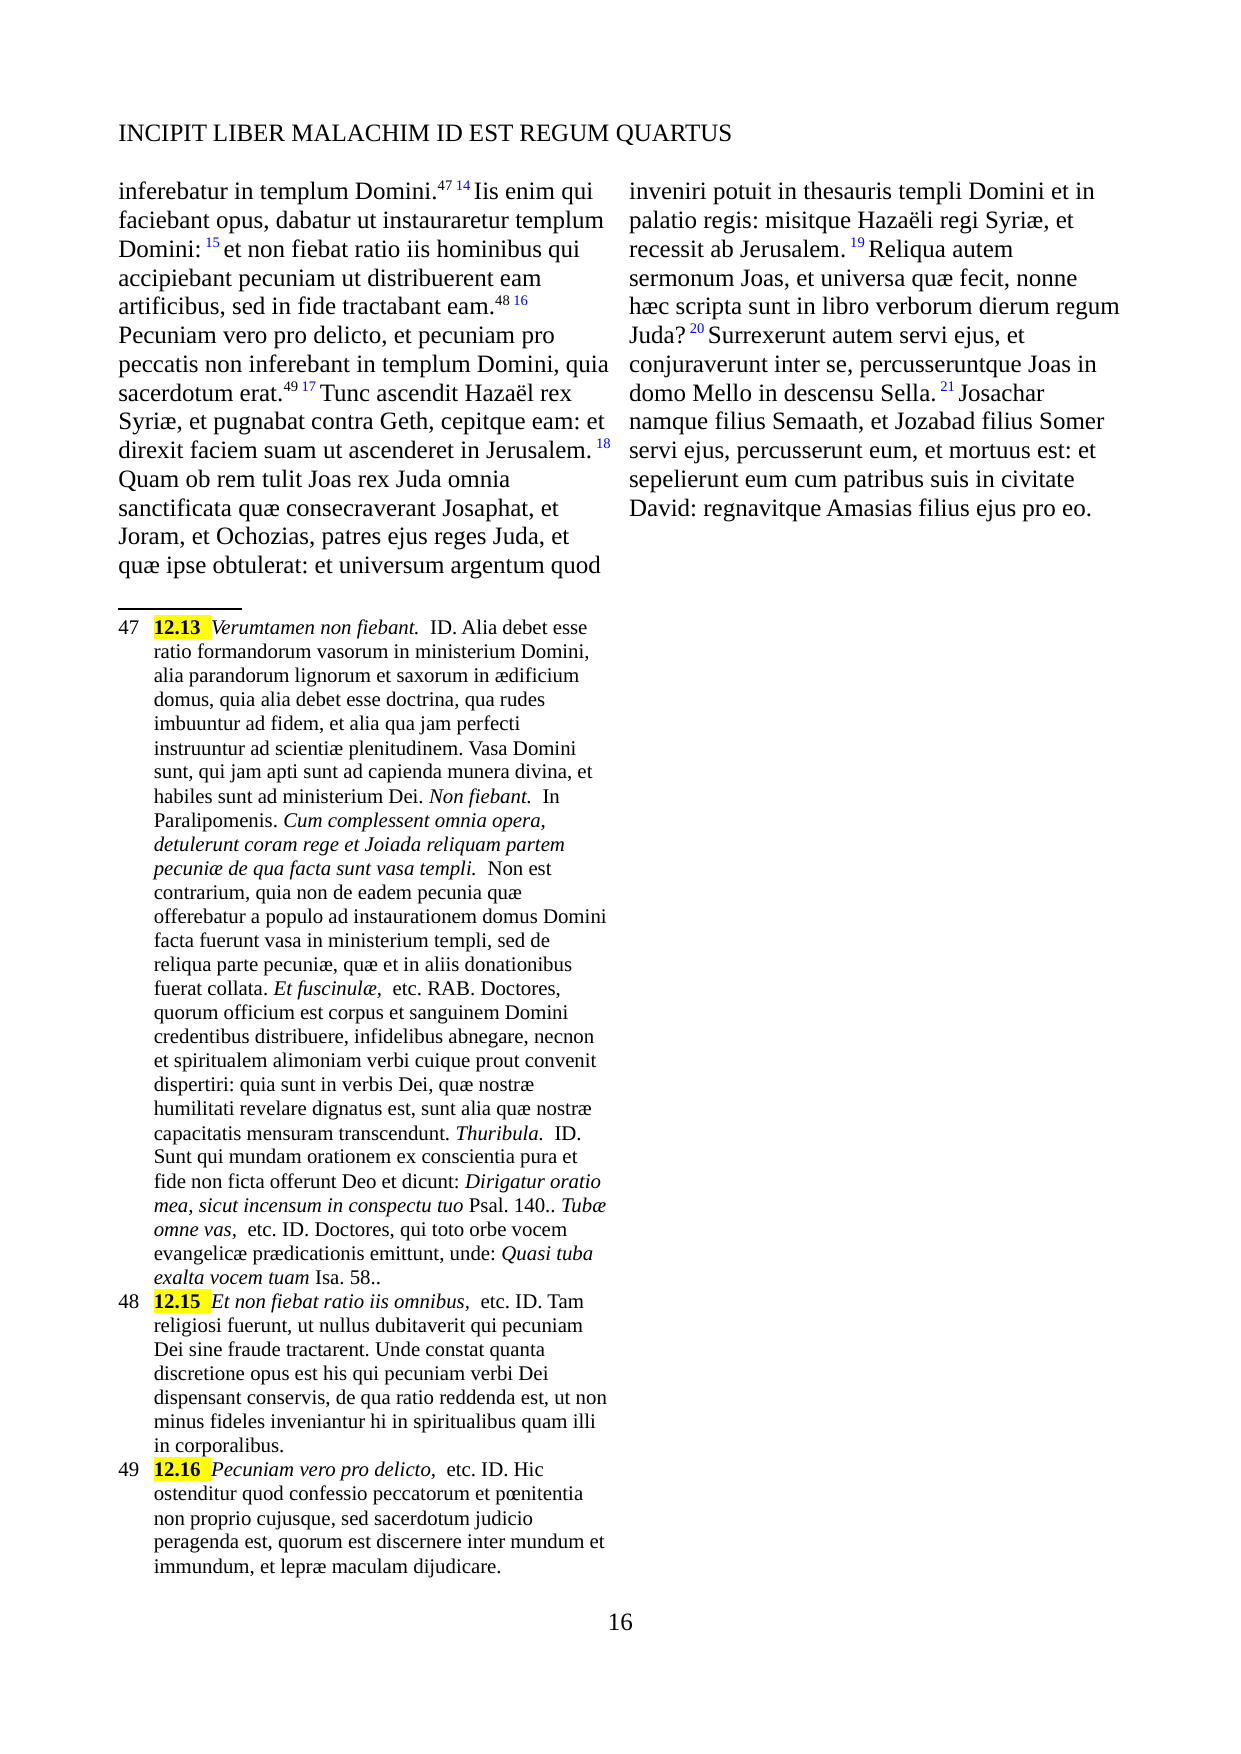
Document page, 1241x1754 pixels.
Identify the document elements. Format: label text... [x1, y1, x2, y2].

text inferebatur in templum Domini. 14 Iis enim qui faciebant opus, dabatur ut instauraretur templum Domini: 15 et non fiebat ratio iis hominibus qui accipiebant pecuniam ut distribuerent eam artificibus, sed in fide tractabant eam. 16 Pecuniam vero pro delicto, et pecuniam pro peccatis non inferebant in templum Domini, quia sacerdotum erat. 17 Tunc ascendit Hazaël rex Syriæ, et pugnabat contra Geth, cepitque eam: et direxit faciem suam ut ascenderet in Jerusalem. 18 Quam ob rem tulit Joas rex Juda omnia sanctificata quæ consecraverant Josaphat, et Joram, et Ochozias, patres ejus reges Juda, et quæ ipse obtulerat: et universum argentum quod [118, 176, 611, 579]
text 12.16 Pecuniam vero pro delicto, etc. ID. Hic ostenditur quod confessio peccatorum et pœnitentia non proprio cujusque, sed sacerdotum judicio peragenda est, quorum est discernere inter mundum et immundum, et lepræ maculam dijudicare. [118, 1457, 611, 1578]
text inveniri potuit in thesauris templi Domini et in palatio regis: misitque Hazaëli regi Syriæ, et recessit ab Jerusalem. 19 Reliqua autem sermonum Joas, et universa quæ fecit, nonne hæc scripta sunt in libro verborum dierum regum Juda? 20 Surrexerunt autem servi ejus, et conjuraverunt inter se, percusseruntque Joas in domo Mello in descensu Sella. 21 Josachar namque filius Semaath, et Jozabad filius Somer servi ejus, percusserunt eum, et mortuus est: et sepelierunt eum cum patribus suis in civitate David: regnavitque Amasias filius ejus pro eo. [629, 176, 1122, 521]
text 12.15 Et non fiebat ratio iis omnibus, etc. ID. Tam religiosi fuerunt, ut nullus dubitaverit qui pecuniam Dei sine fraude tractarent. Unde constat quanta discretione opus est his qui pecuniam verbi Dei dispensant conservis, de qua ratio reddenda est, ut non minus fideles inveniantur hi in spiritualibus quam illi in corporalibus. [118, 1289, 611, 1457]
text 12.13 Verumtamen non fiebant. ID. Alia debet esse ratio formandorum vasorum in ministerium Domini, alia parandorum lignorum et saxorum in ædificium domus, quia alia debet esse doctrina, qua rudes imbuuntur ad fidem, et alia qua jam perfecti instruuntur ad scientiæ plenitudinem. Vasa Domini sunt, qui jam apti sunt ad capienda munera divina, et habiles sunt ad ministerium Dei. Non fiebant. In Paralipomenis. Cum complessent omnia opera, detulerunt coram rege et Joiada reliquam partem pecuniæ de qua facta sunt vasa templi. Non est contrarium, quia non de eadem pecunia quæ offerebatur a populo ad instaurationem domus Domini facta fuerunt vasa in ministerium templi, sed de reliqua parte pecuniæ, quæ et in aliis donationibus fuerat collata. Et fuscinulæ, etc. RAB. Doctores, quorum officium est corpus et sanguinem Domini credentibus distribuere, infidelibus abnegare, necnon et spiritualem alimoniam verbi cuique prout convenit dispertiri: quia sunt in verbis Dei, quæ nostræ humilitati revelare dignatus est, sunt alia quæ nostræ capacitatis mensuram transcendunt. Thuribula. ID. Sunt qui mundam orationem ex conscientia pura et fide non ficta offerunt Deo et dicunt: Dirigatur oratio mea, sicut incensum in conspectu tuo Psal. 140.. Tubæ omne vas, etc. ID. Doctores, qui toto orbe vocem evangelicæ prædicationis emittunt, unde: Quasi tuba exalta vocem tuam Isa. 58.. [118, 615, 611, 1289]
